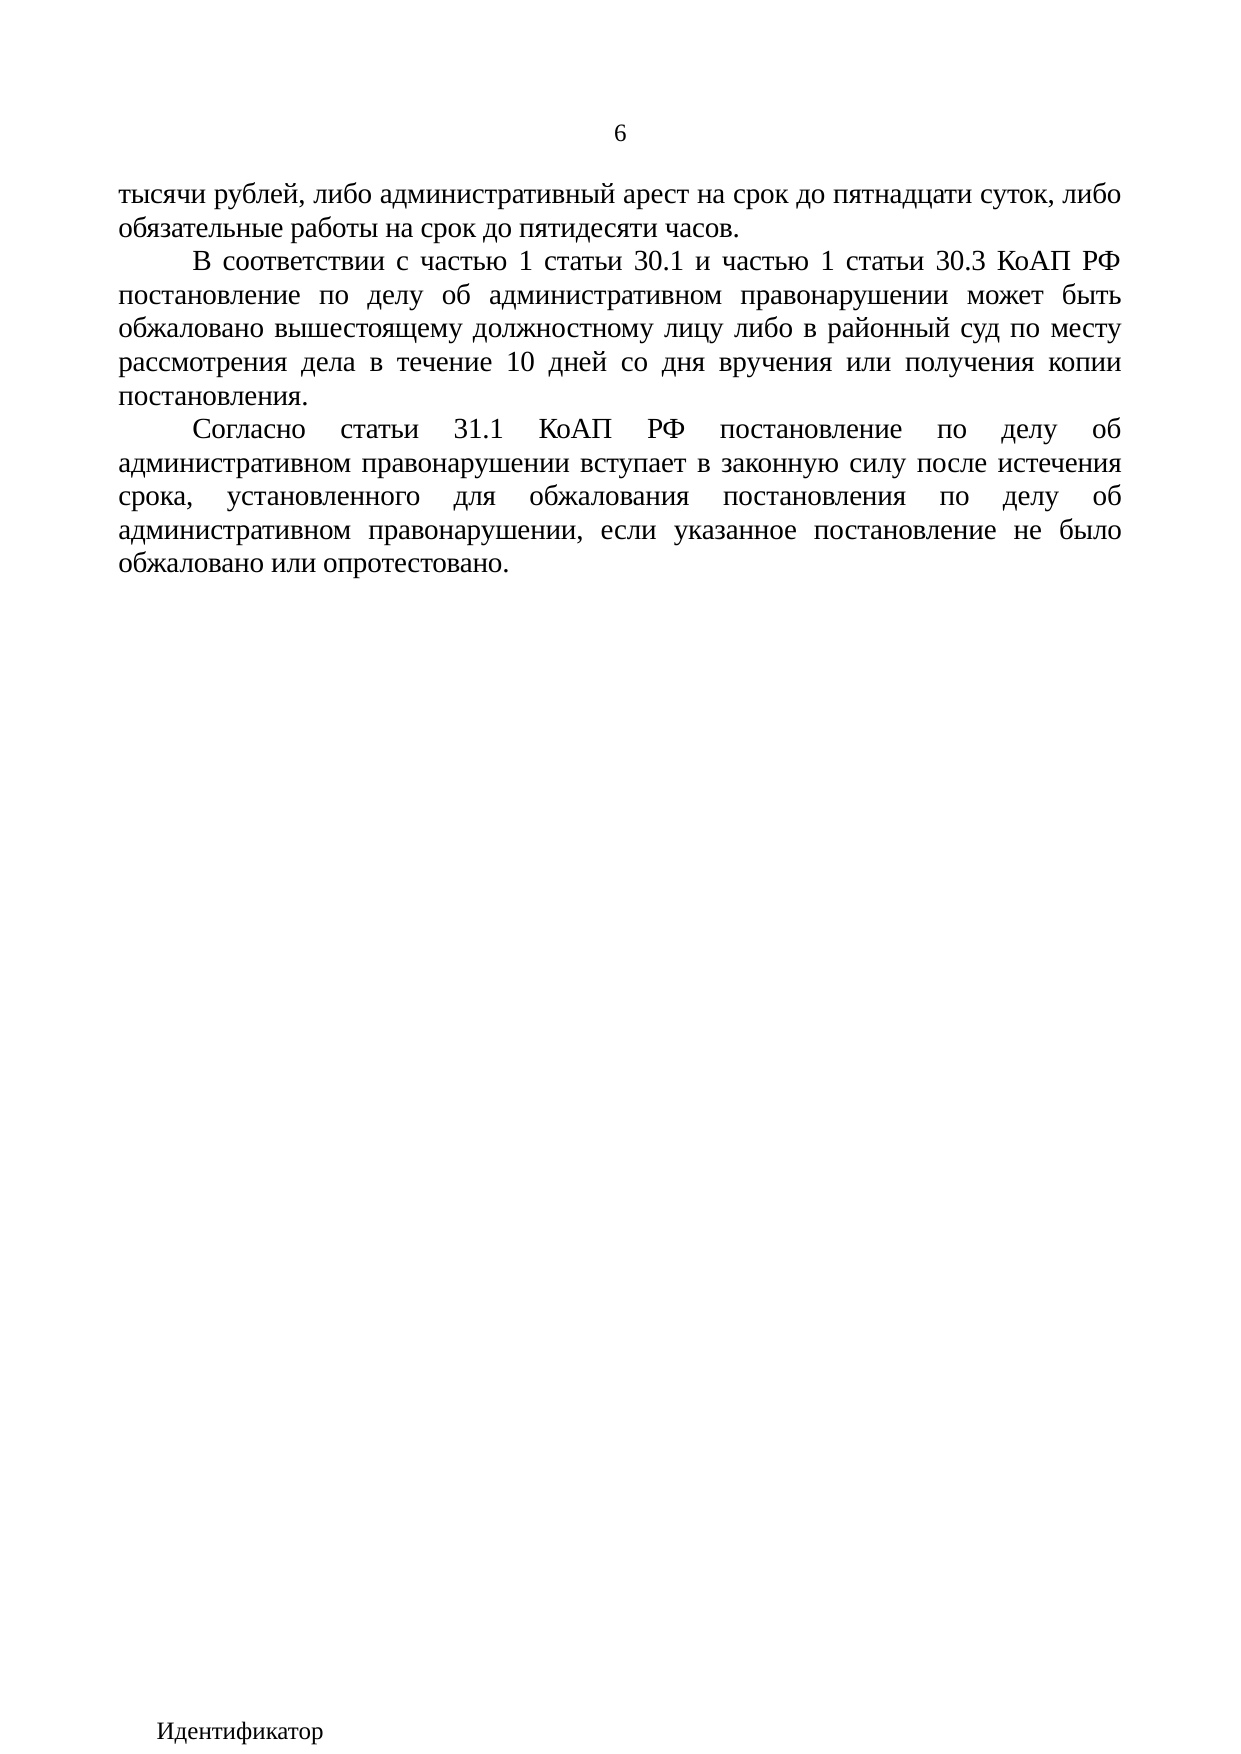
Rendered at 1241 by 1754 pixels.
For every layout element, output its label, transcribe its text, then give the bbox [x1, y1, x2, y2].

text Согласно статьи 31.1 КоАП РФ постановление по делу об административном правонарушении вступает в законную силу после истечения срока, установленного для обжалования постановления по делу об административном правонарушении, если указанное постановление не было обжаловано или опротестовано. [118, 411, 1122, 579]
text В соответствии с частью 1 статьи 30.1 и частью 1 статьи 30.3 КоАП РФ постановление по делу об административном правонарушении может быть обжаловано вышестоящему должностному лицу либо в районный суд по месту рассмотрения дела в течение 10 дней со дня вручения или получения копии постановления. [118, 243, 1122, 411]
text тысячи рублей, либо административный арест на срок до пятнадцати суток, либо обязательные работы на срок до пятидесяти часов. [118, 176, 1122, 243]
